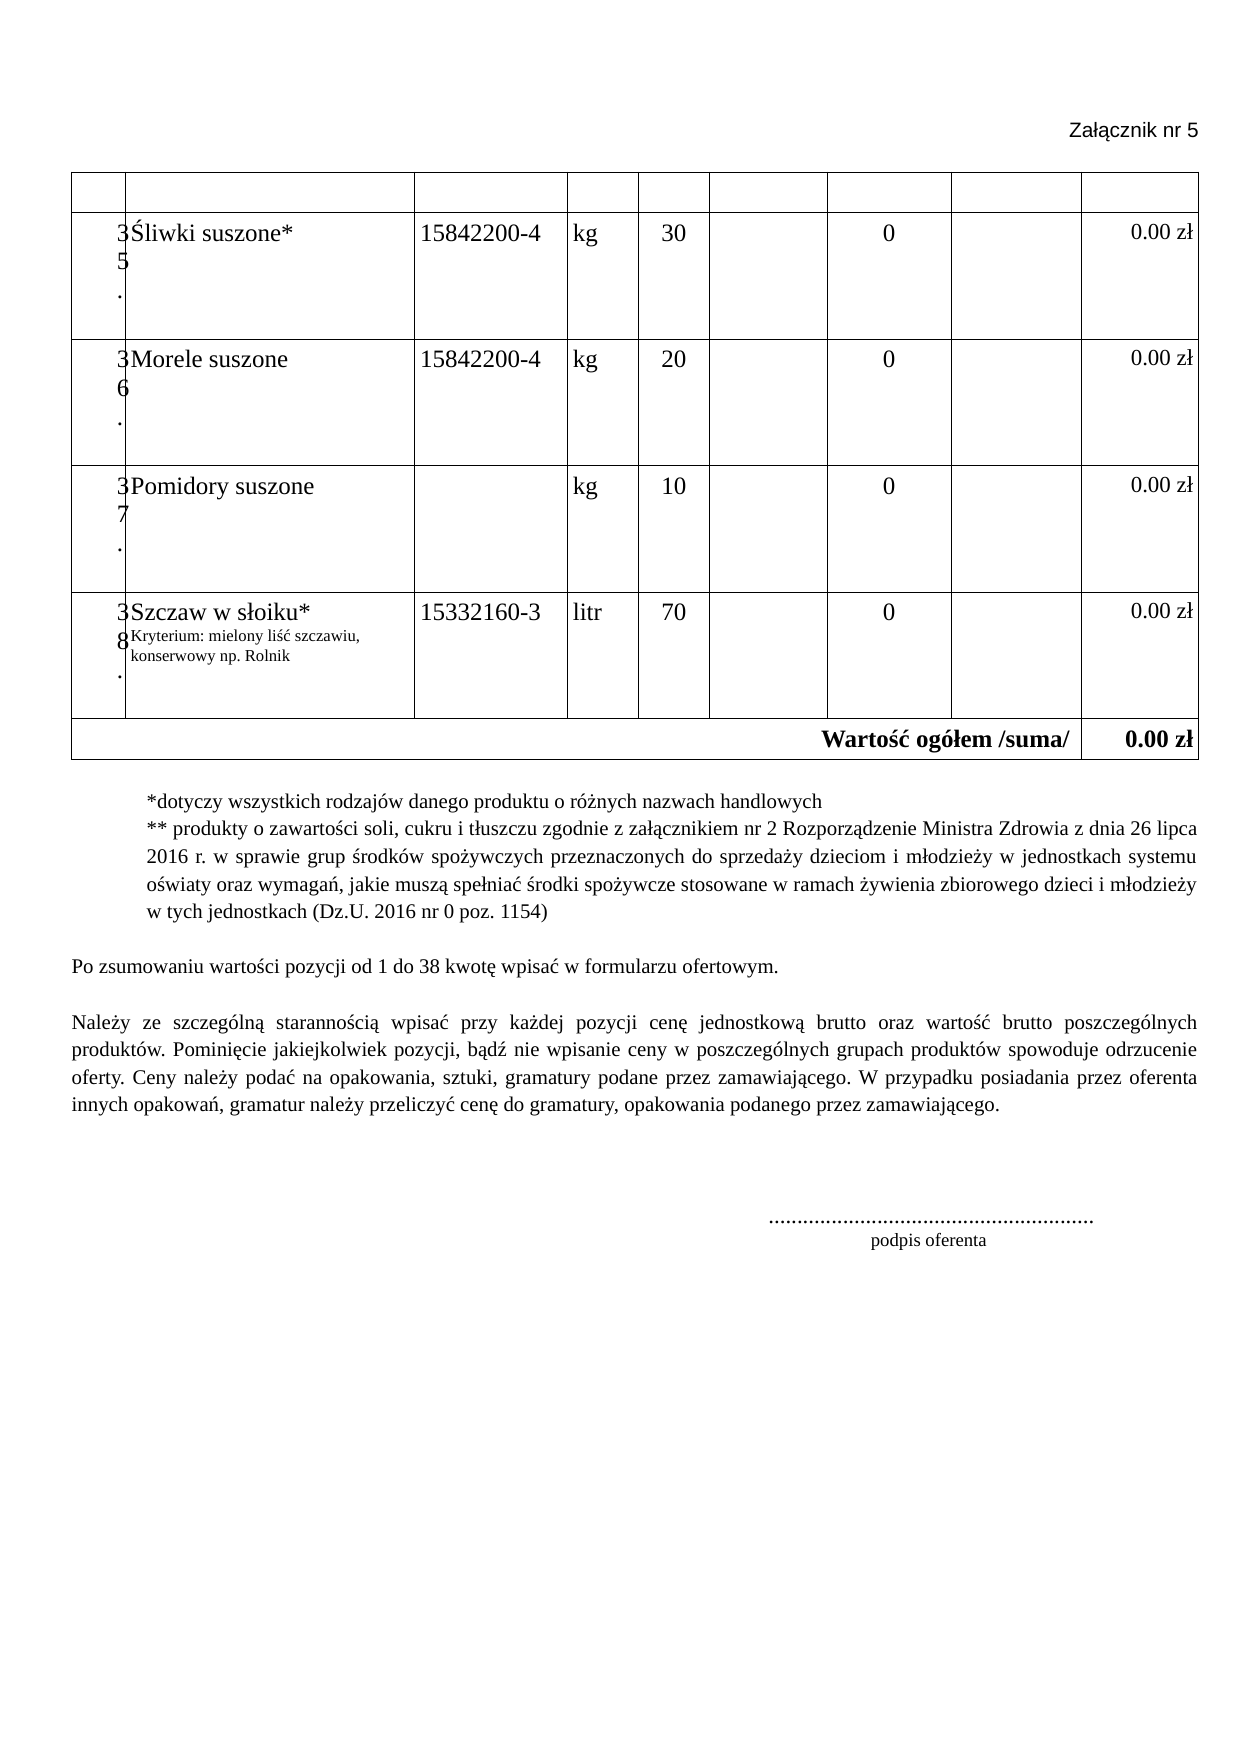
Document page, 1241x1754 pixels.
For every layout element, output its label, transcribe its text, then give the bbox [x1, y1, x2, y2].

table_cell 0,00 zł [1082, 213, 1198, 338]
table_cell 30 [639, 213, 709, 338]
table_cell [952, 340, 1081, 465]
table_cell [710, 466, 827, 592]
list *dotyczy wszystkich rodzajów danego produktu o różnych nazwach handlowych [109, 789, 1198, 813]
table_cell 15842200-4 [415, 340, 567, 465]
table_cell Szczaw w słoiku* Kryterium: mielony liść szczawiu, konserwowy np. Rolnik [126, 593, 414, 718]
table_cell [72, 340, 125, 465]
table_cell [72, 593, 125, 718]
text ......................................................... [762, 1202, 1095, 1228]
table_cell 0 [828, 340, 951, 465]
table_cell 0 [828, 593, 951, 718]
table_cell [710, 340, 827, 465]
table_cell Śliwki suszone* [126, 213, 414, 338]
table_cell [415, 466, 567, 592]
table_cell [710, 213, 827, 338]
table_cell Wartość ogółem /suma/ [72, 719, 1081, 758]
table_cell 0,00 zł [1082, 593, 1198, 718]
table_cell [952, 466, 1081, 592]
table_cell [639, 173, 709, 212]
table_cell [415, 173, 567, 212]
text Po zsumowaniu wartości pozycji od 1 do 38 kwotę wpisać w formularzu ofertowym. [71, 954, 1198, 978]
list ** produkty o zawartości soli, cukru i tłuszczu zgodnie z załącznikiem nr 2 Rozporządzenie Ministra Zdrowia z dnia 26 lipca 2016 r. w sprawie grup środków spożywczych przeznaczonych do sprzedaży dzieciom i młodzieży w jednostkach systemu oświaty oraz wymagań, jakie muszą spełniać środki spożywcze stosowane w ramach żywienia zbiorowego dzieci i młodzieży w tych jednostkach (Dz.U. 2016 nr 0 poz. 1154) [109, 816, 1198, 923]
table_cell kg [568, 213, 638, 338]
table_cell 10 [639, 466, 709, 592]
table_cell [710, 593, 827, 718]
table_cell [952, 593, 1081, 718]
table_cell [119, 641, 125, 648]
table_cell kg [568, 466, 638, 592]
table_cell kg [568, 340, 638, 465]
table_cell 15842200-4 [415, 213, 567, 338]
table_cell 15332160-3 [415, 593, 567, 718]
table_cell 0,00 zł [1082, 719, 1198, 758]
table_cell [952, 173, 1081, 212]
table_cell 0,00 zł [1082, 173, 1198, 212]
table_cell [828, 173, 951, 212]
table_cell [72, 466, 125, 592]
table_cell Pomidory suszone [126, 466, 414, 592]
table_cell Morele suszone [126, 340, 414, 465]
table_cell 0 [828, 213, 951, 338]
table_cell 20 [639, 340, 709, 465]
table_cell 0,00 zł [1082, 340, 1198, 465]
table_cell [72, 173, 125, 212]
table_cell 0,00 zł [1082, 466, 1198, 592]
table_cell [710, 173, 827, 212]
table_cell [952, 213, 1081, 338]
table_cell litr [568, 593, 638, 718]
table_cell [119, 381, 125, 395]
table_cell 70 [639, 593, 709, 718]
table_cell [568, 173, 638, 212]
table_cell [72, 213, 125, 338]
text Należy ze szczególną starannością wpisać przy każdej pozycji cenę jednostkową brutto oraz wartość brutto poszczególnych produktów. Pominięcie jakiejkolwiek pozycji, bądź nie wpisanie ceny w poszczególnych grupach produktów spowoduje odrzucenie oferty. Ceny należy podać na opakowania, sztuki, gramatury podane przez zamawiającego. W przypadku posiadania przez oferenta innych opakowań, gramatur należy przeliczyć cenę do gramatury, opakowania podanego przez zamawiającego. [71, 1009, 1198, 1116]
table_cell Pomidory w zalewie [126, 173, 414, 212]
table_cell 0 [828, 466, 951, 592]
text podpis oferenta [762, 1228, 1095, 1250]
